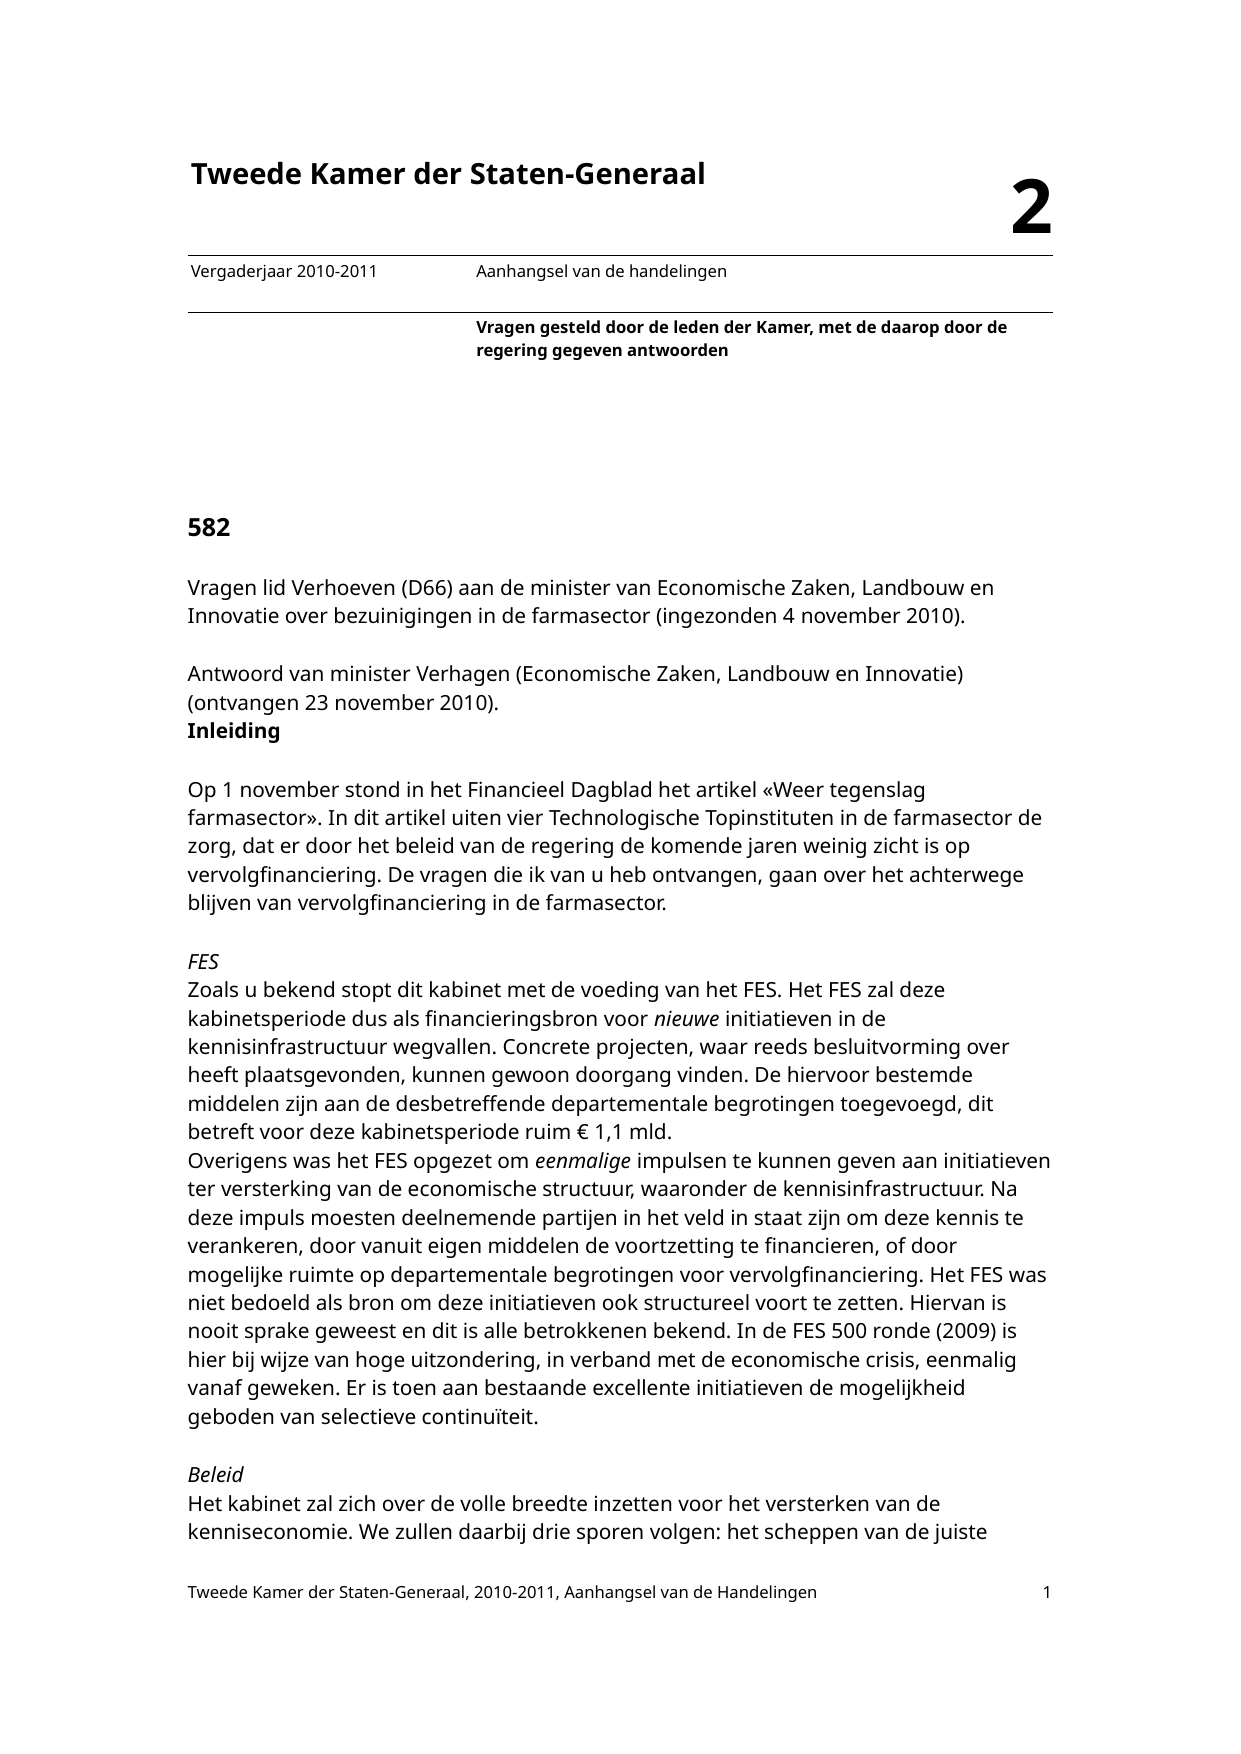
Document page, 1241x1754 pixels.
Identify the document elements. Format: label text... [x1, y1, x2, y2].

text Overigens was het FES opgezet om eenmalige impulsen te kunnen geven aan initiatieven ter versterking van de economische structuur, waaronder de kennisinfrastructuur. Na deze impuls moesten deelnemende partijen in het veld in staat zijn om deze kennis te verankeren, door vanuit eigen middelen de voortzetting te financieren, of door mogelijke ruimte op departementale begrotingen voor vervolgfinanciering. Het FES was niet bedoeld als bron om deze initiatieven ook structureel voort te zetten. Hiervan is nooit sprake geweest en dit is alle betrokkenen bekend. In de FES 500 ronde (2009) is hier bij wijze van hoge uitzondering, in verband met de economische crisis, eenmalig vanaf geweken. Er is toen aan bestaande excellente initiatieven de mogelijkheid geboden van selectieve continuïteit. [187, 1146, 1053, 1430]
table_header 2 [880, 150, 1053, 255]
text Zoals u bekend stopt dit kabinet met de voeding van het FES. Het FES zal deze kabinetsperiode dus als financieringsbron voor nieuwe initiatieven in de kennisinfrastructuur wegvallen. Concrete projecten, waar reeds besluitvorming over heeft plaatsgevonden, kunnen gewoon doorgang vinden. De hiervoor bestemde middelen zijn aan de desbetreffende departementale begrotingen toegevoegd, dit betreft voor deze kabinetsperiode ruim € 1,1 mld. [187, 975, 1053, 1146]
text Antwoord van minister Verhagen (Economische Zaken, Landbouw en Innovatie) (ontvangen 23 november 2010). [187, 659, 1053, 716]
table_cell Vergaderjaar 2010-2011 [188, 256, 473, 312]
table_cell Vragen gesteld door de leden der Kamer, met de daarop door de regering gegeven antwoorden [473, 313, 1053, 361]
text Inleiding [187, 716, 1053, 745]
text Beleid [187, 1460, 1053, 1489]
text FES [187, 947, 1053, 975]
text Vragen lid Verhoeven (D66) aan de minister van Economische Zaken, Landbouw en Innovatie over bezuinigingen in de farmasector (ingezonden 4 november 2010). [187, 573, 1053, 630]
text Het kabinet zal zich over de volle breedte inzetten voor het versterken van de kenniseconomie. We zullen daarbij drie sporen volgen: het scheppen van de juiste [187, 1489, 1053, 1546]
table_cell [188, 313, 473, 361]
text Op 1 november stond in het Financieel Dagblad het artikel «Weer tegenslag farmasector». In dit artikel uiten vier Technologische Topinstituten in de farmasector de zorg, dat er door het beleid van de regering de komende jaren weinig zicht is op vervolgfinanciering. De vragen die ik van u heb ontvangen, gaan over het achterwege blijven van vervolgfinanciering in de farmasector. [187, 775, 1053, 917]
table_cell Aanhangsel van de handelingen [473, 256, 1053, 312]
text 582 [187, 509, 1053, 543]
table_header Tweede Kamer der Staten-Generaal [188, 150, 879, 255]
